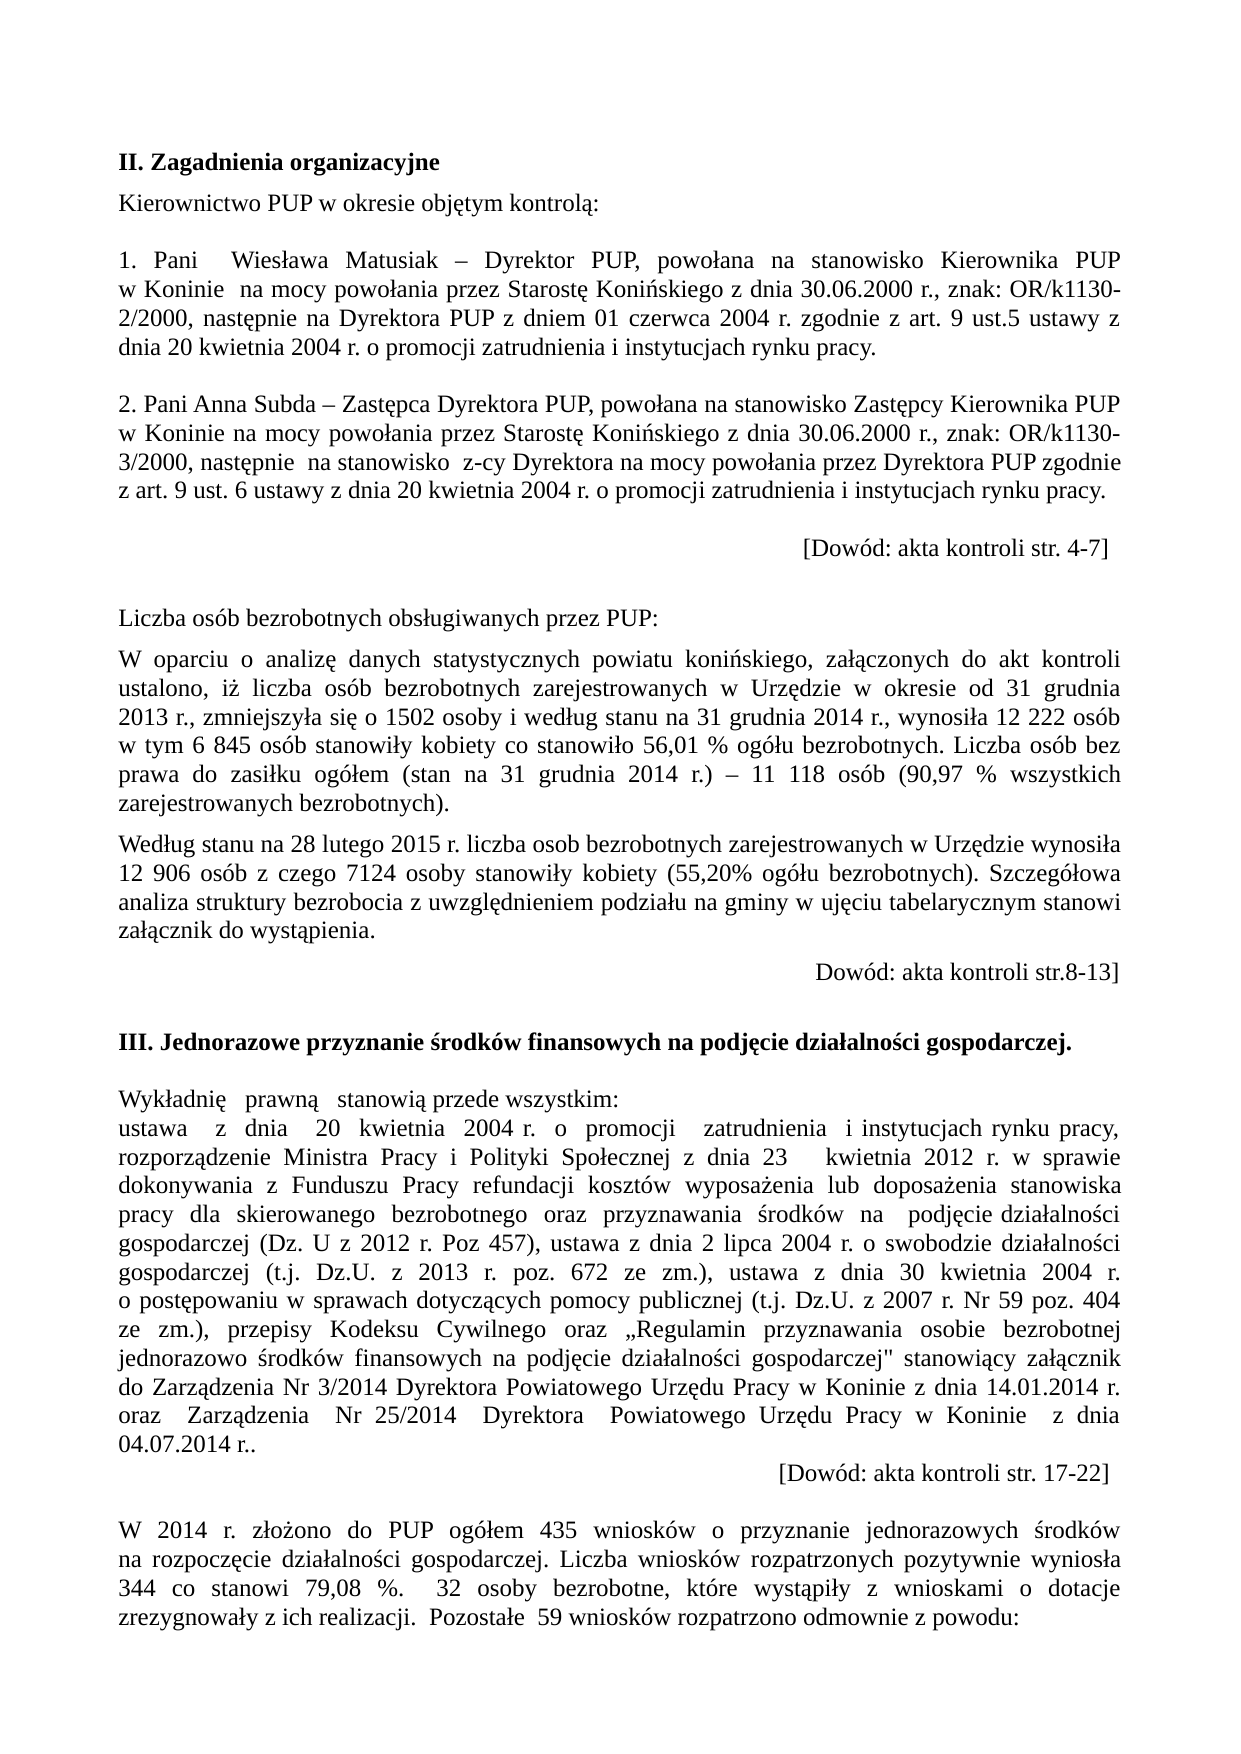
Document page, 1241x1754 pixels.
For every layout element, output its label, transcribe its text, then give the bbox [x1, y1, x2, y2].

text W oparciu o analizę danych statystycznych powiatu konińskiego, załączonych do akt kontroli ustalono, iż liczba osób bezrobotnych zarejestrowanych w Urzędzie w okresie od 31 grudnia 2013 r., zmniejszyła się o 1502 osoby i według stanu na 31 grudnia 2014 r., wynosiła 12 222 osób w tym 6 845 osób stanowiły kobiety co stanowiło 56,01 % ogółu bezrobotnych. Liczba osób bez prawa do zasiłku ogółem (stan na 31 grudnia 2014 r.) – 11 118 osób (90,97 % wszystkich zarejestrowanych bezrobotnych). [118, 644, 1122, 817]
text W 2014 r. złożono do PUP ogółem 435 wniosków o przyznanie jednorazowych środków na rozpoczęcie działalności gospodarczej. Liczba wniosków rozpatrzonych pozytywnie wyniosła 344 co stanowi 79,08 %. 32 osoby bezrobotne, które wystąpiły z wnioskami o dotacje zrezygnowały z ich realizacji. Pozostałe 59 wniosków rozpatrzono odmownie z powodu: [118, 1516, 1122, 1631]
text [Dowód: akta kontroli str. 4-7] [118, 533, 1122, 562]
text Kierownictwo PUP w okresie objętym kontrolą: [118, 188, 1122, 217]
text ustawa z dnia 20 kwietnia 2004 r. o promocji zatrudnienia i instytucjach rynku pracy, rozporządzenie Ministra Pracy i Polityki Społecznej z dnia 23 kwietnia 2012 r. w sprawie dokonywania z Funduszu Pracy refundacji kosztów wyposażenia lub doposażenia stanowiska pracy dla skierowanego bezrobotnego oraz przyznawania środków na podjęcie działalności gospodarczej (Dz. U z 2012 r. Poz 457), ustawa z dnia 2 lipca 2004 r. o swobodzie działalności gospodarczej (t.j. Dz.U. z 2013 r. poz. 672 ze zm.), ustawa z dnia 30 kwietnia 2004 r. o postępowaniu w sprawach dotyczących pomocy publicznej (t.j. Dz.U. z 2007 r. Nr 59 poz. 404 ze zm.), przepisy Kodeksu Cywilnego oraz „Regulamin przyznawania osobie bezrobotnej jednorazowo środków finansowych na podjęcie działalności gospodarczej" stanowiący załącznik do Zarządzenia Nr 3/2014 Dyrektora Powiatowego Urzędu Pracy w Koninie z dnia 14.01.2014 r. oraz Zarządzenia Nr 25/2014 Dyrektora Powiatowego Urzędu Pracy w Koninie z dnia 04.07.2014 r.. [118, 1113, 1122, 1458]
text 2. Pani Anna Subda – Zastępca Dyrektora PUP, powołana na stanowisko Zastępcy Kierownika PUP w Koninie na mocy powołania przez Starostę Konińskiego z dnia 30.06.2000 r., znak: OR/k1130-3/2000, następnie na stanowisko z-cy Dyrektora na mocy powołania przez Dyrektora PUP zgodnie z art. 9 ust. 6 ustawy z dnia 20 kwietnia 2004 r. o promocji zatrudnienia i instytucjach rynku pracy. [118, 389, 1122, 504]
text Wykładnię prawną stanowią przede wszystkim: [118, 1084, 1122, 1113]
text [Dowód: akta kontroli str. 17-22] [118, 1458, 1122, 1487]
text Liczba osób bezrobotnych obsługiwanych przez PUP: [118, 603, 1122, 632]
text Według stanu na 28 lutego 2015 r. liczba osob bezrobotnych zarejestrowanych w Urzędzie wynosiła 12 906 osób z czego 7124 osoby stanowiły kobiety (55,20% ogółu bezrobotnych). Szczegółowa analiza struktury bezrobocia z uwzględnieniem podziału na gminy w ujęciu tabelarycznym stanowi załącznik do wystąpienia. [118, 829, 1122, 944]
text Dowód: akta kontroli str.8-13] [118, 957, 1122, 986]
text III. Jednorazowe przyznanie środków finansowych na podjęcie działalności gospodarczej. [118, 1027, 1122, 1056]
text II. Zagadnienia organizacyjne [118, 147, 1114, 176]
text 1. Pani Wiesława Matusiak – Dyrektor PUP, powołana na stanowisko Kierownika PUP w Koninie na mocy powołania przez Starostę Konińskiego z dnia 30.06.2000 r., znak: OR/k1130-2/2000, następnie na Dyrektora PUP z dniem 01 czerwca 2004 r. zgodnie z art. 9 ust.5 ustawy z dnia 20 kwietnia 2004 r. o promocji zatrudnienia i instytucjach rynku pracy. [118, 246, 1122, 361]
